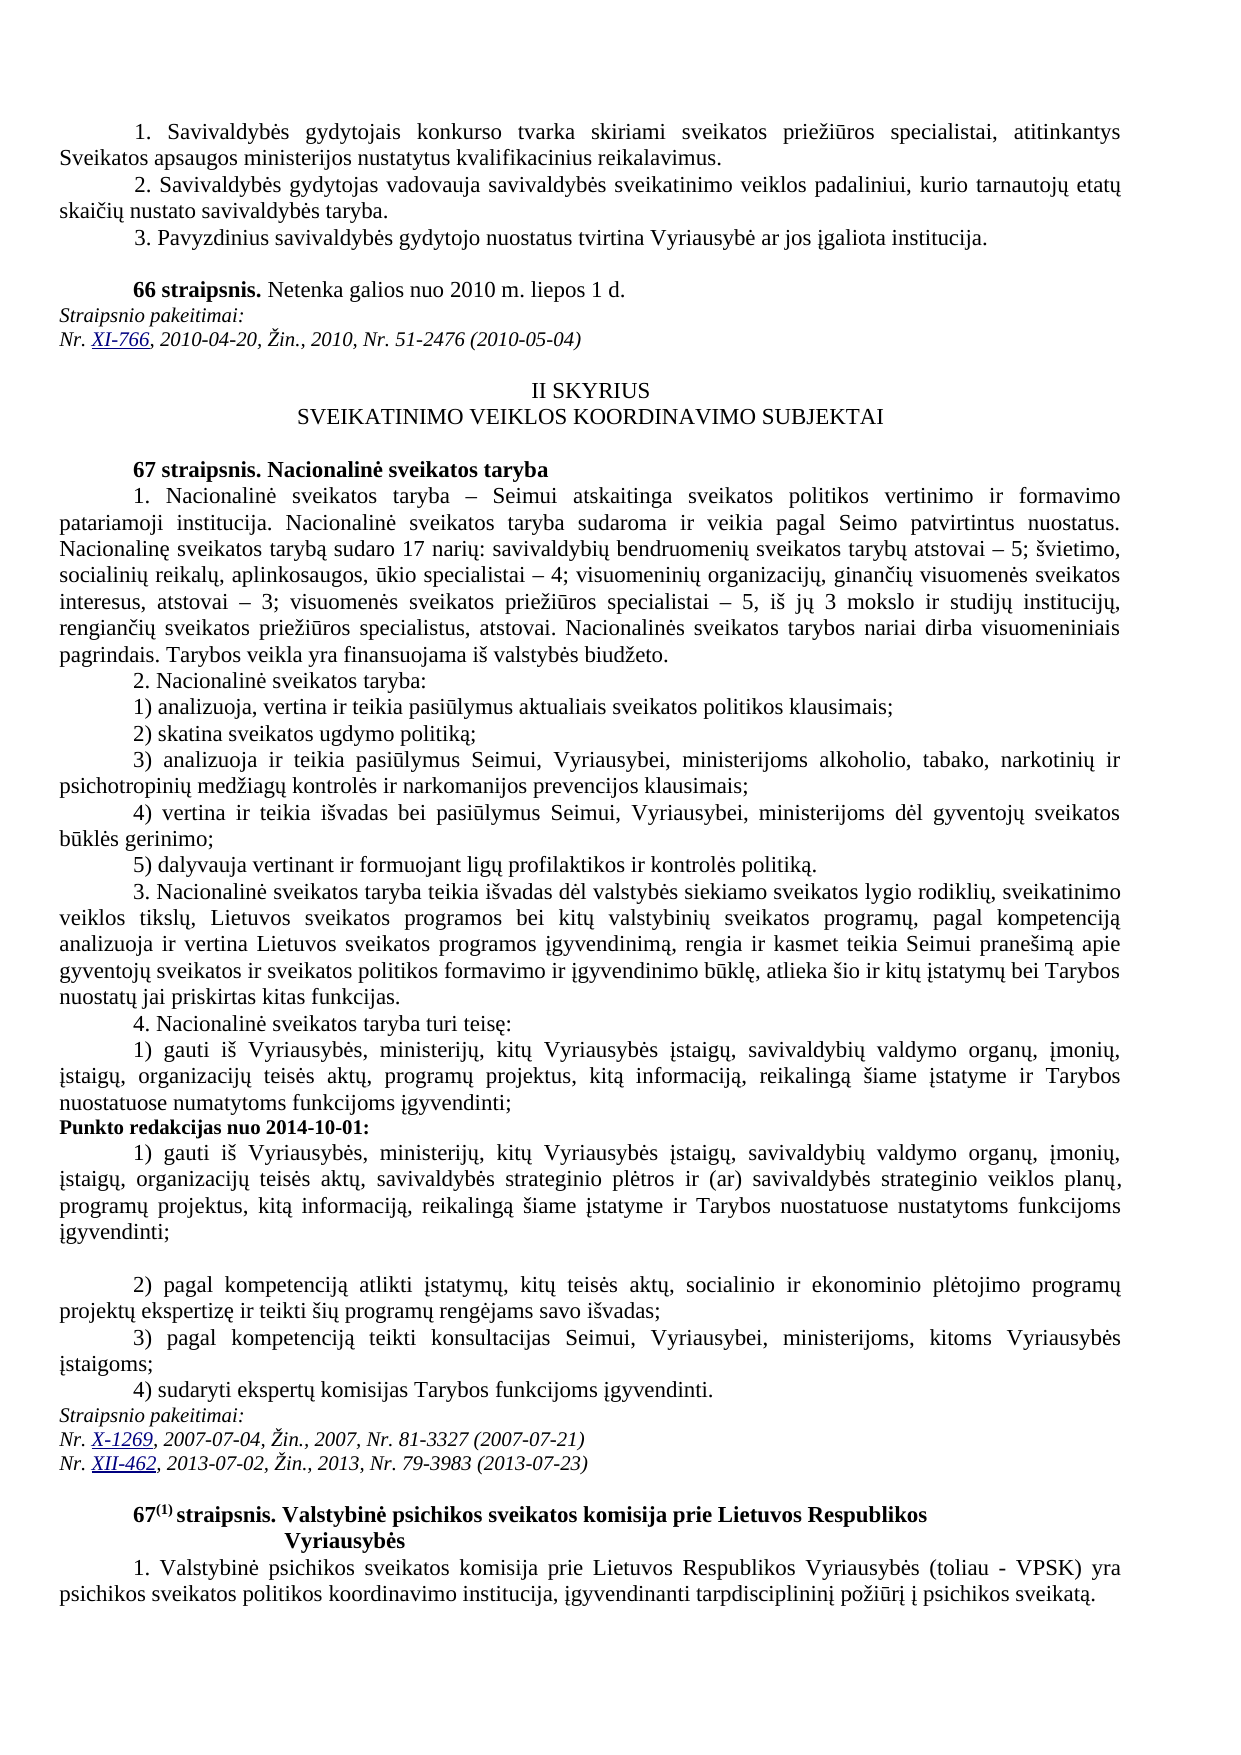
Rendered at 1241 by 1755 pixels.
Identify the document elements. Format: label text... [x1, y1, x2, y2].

text SVEIKATINIMO VEIKLOS KOORDINAVIMO SUBJEKTAI [59, 403, 1122, 430]
text Vyriausybės [209, 1527, 1122, 1554]
text 3. Pavyzdinius savivaldybės gydytojo nuostatus tvirtina Vyriausybė ar jos įgaliota institucija. [59, 223, 1122, 250]
text 4) sudaryti ekspertų komisijas Tarybos funkcijoms įgyvendinti. [59, 1376, 1122, 1403]
text 3. Nacionalinė sveikatos taryba teikia išvadas dėl valstybės siekiamo sveikatos lygio rodiklių, sveikatinimo veiklos tikslų, Lietuvos sveikatos programos bei kitų valstybinių sveikatos programų, pagal kompetenciją analizuoja ir vertina Lietuvos sveikatos programos įgyvendinimą, rengia ir kasmet teikia Seimui pranešimą apie gyventojų sveikatos ir sveikatos politikos formavimo ir įgyvendinimo būklę, atlieka šio ir kitų įstatymų bei Tarybos nuostatų jai priskirtas kitas funkcijas. [59, 878, 1122, 1009]
text 5) dalyvauja vertinant ir formuojant ligų profilaktikos ir kontrolės politiką. [59, 851, 1122, 878]
text 1. Savivaldybės gydytojais konkurso tvarka skiriami sveikatos priežiūros specialistai, atitinkantys Sveikatos apsaugos ministerijos nustatytus kvalifikacinius reikalavimus. [59, 118, 1122, 171]
text Straipsnio pakeitimai: [59, 1403, 1122, 1427]
text Nr. XII-462, 2013-07-02, Žin., 2013, Nr. 79-3983 (2013-07-23) [59, 1451, 1122, 1475]
text 67(1) straipsnis. Valstybinė psichikos sveikatos komisija prie Lietuvos Respublikos [59, 1501, 1122, 1527]
text Nr. X-1269, 2007-07-04, Žin., 2007, Nr. 81-3327 (2007-07-21) [59, 1427, 1122, 1451]
text 2) pagal kompetenciją atlikti įstatymų, kitų teisės aktų, socialinio ir ekonominio plėtojimo programų projektų ekspertizę ir teikti šių programų rengėjams savo išvadas; [59, 1271, 1122, 1323]
text 3) pagal kompetenciją teikti konsultacijas Seimui, Vyriausybei, ministerijoms, kitoms Vyriausybės įstaigoms; [59, 1323, 1122, 1376]
text II SKYRIUS [59, 377, 1122, 403]
text Punkto redakcijas nuo 2014-10-01: [59, 1115, 1122, 1139]
text 66 straipsnis. Netenka galios nuo 2010 m. liepos 1 d. [59, 276, 1122, 303]
text 1) analizuoja, vertina ir teikia pasiūlymus aktualiais sveikatos politikos klausimais; [59, 693, 1122, 720]
text 1) gauti iš Vyriausybės, ministerijų, kitų Vyriausybės įstaigų, savivaldybių valdymo organų, įmonių, įstaigų, organizacijų teisės aktų, savivaldybės strateginio plėtros ir (ar) savivaldybės strateginio veiklos planų, programų projektus, kitą informaciją, reikalingą šiame įstatyme ir Tarybos nuostatuose nustatytoms funkcijoms įgyvendinti; [59, 1139, 1122, 1244]
text 1. Valstybinė psichikos sveikatos komisija prie Lietuvos Respublikos Vyriausybės (toliau - VPSK) yra psichikos sveikatos politikos koordinavimo institucija, įgyvendinanti tarpdisciplininį požiūrį į psichikos sveikatą. [59, 1554, 1122, 1607]
text 1) gauti iš Vyriausybės, ministerijų, kitų Vyriausybės įstaigų, savivaldybių valdymo organų, įmonių, įstaigų, organizacijų teisės aktų, programų projektus, kitą informaciją, reikalingą šiame įstatyme ir Tarybos nuostatuose numatytoms funkcijoms įgyvendinti; [59, 1036, 1122, 1115]
text 3) analizuoja ir teikia pasiūlymus Seimui, Vyriausybei, ministerijoms alkoholio, tabako, narkotinių ir psichotropinių medžiagų kontrolės ir narkomanijos prevencijos klausimais; [59, 746, 1122, 799]
text Nr. XI-766, 2010-04-20, Žin., 2010, Nr. 51-2476 (2010-05-04) [59, 327, 1122, 351]
text 2. Nacionalinė sveikatos taryba: [59, 667, 1122, 693]
text 2. Savivaldybės gydytojas vadovauja savivaldybės sveikatinimo veiklos padaliniui, kurio tarnautojų etatų skaičių nustato savivaldybės taryba. [59, 171, 1122, 223]
text 4. Nacionalinė sveikatos taryba turi teisę: [59, 1009, 1122, 1036]
text Straipsnio pakeitimai: [59, 303, 1122, 327]
text 1. Nacionalinė sveikatos taryba – Seimui atskaitinga sveikatos politikos vertinimo ir formavimo patariamoji institucija. Nacionalinė sveikatos taryba sudaroma ir veikia pagal Seimo patvirtintus nuostatus. Nacionalinę sveikatos tarybą sudaro 17 narių: savivaldybių bendruomenių sveikatos tarybų atstovai – 5; švietimo, socialinių reikalų, aplinkosaugos, ūkio specialistai – 4; visuomeninių organizacijų, ginančių visuomenės sveikatos interesus, atstovai – 3; visuomenės sveikatos priežiūros specialistai – 5, iš jų 3 mokslo ir studijų institucijų, rengiančių sveikatos priežiūros specialistus, atstovai. Nacionalinės sveikatos tarybos nariai dirba visuomeniniais pagrindais. Tarybos veikla yra finansuojama iš valstybės biudžeto. [59, 482, 1122, 667]
text 2) skatina sveikatos ugdymo politiką; [59, 720, 1122, 746]
text 4) vertina ir teikia išvadas bei pasiūlymus Seimui, Vyriausybei, ministerijoms dėl gyventojų sveikatos būklės gerinimo; [59, 799, 1122, 851]
text 67 straipsnis. Nacionalinė sveikatos taryba [59, 456, 1122, 482]
